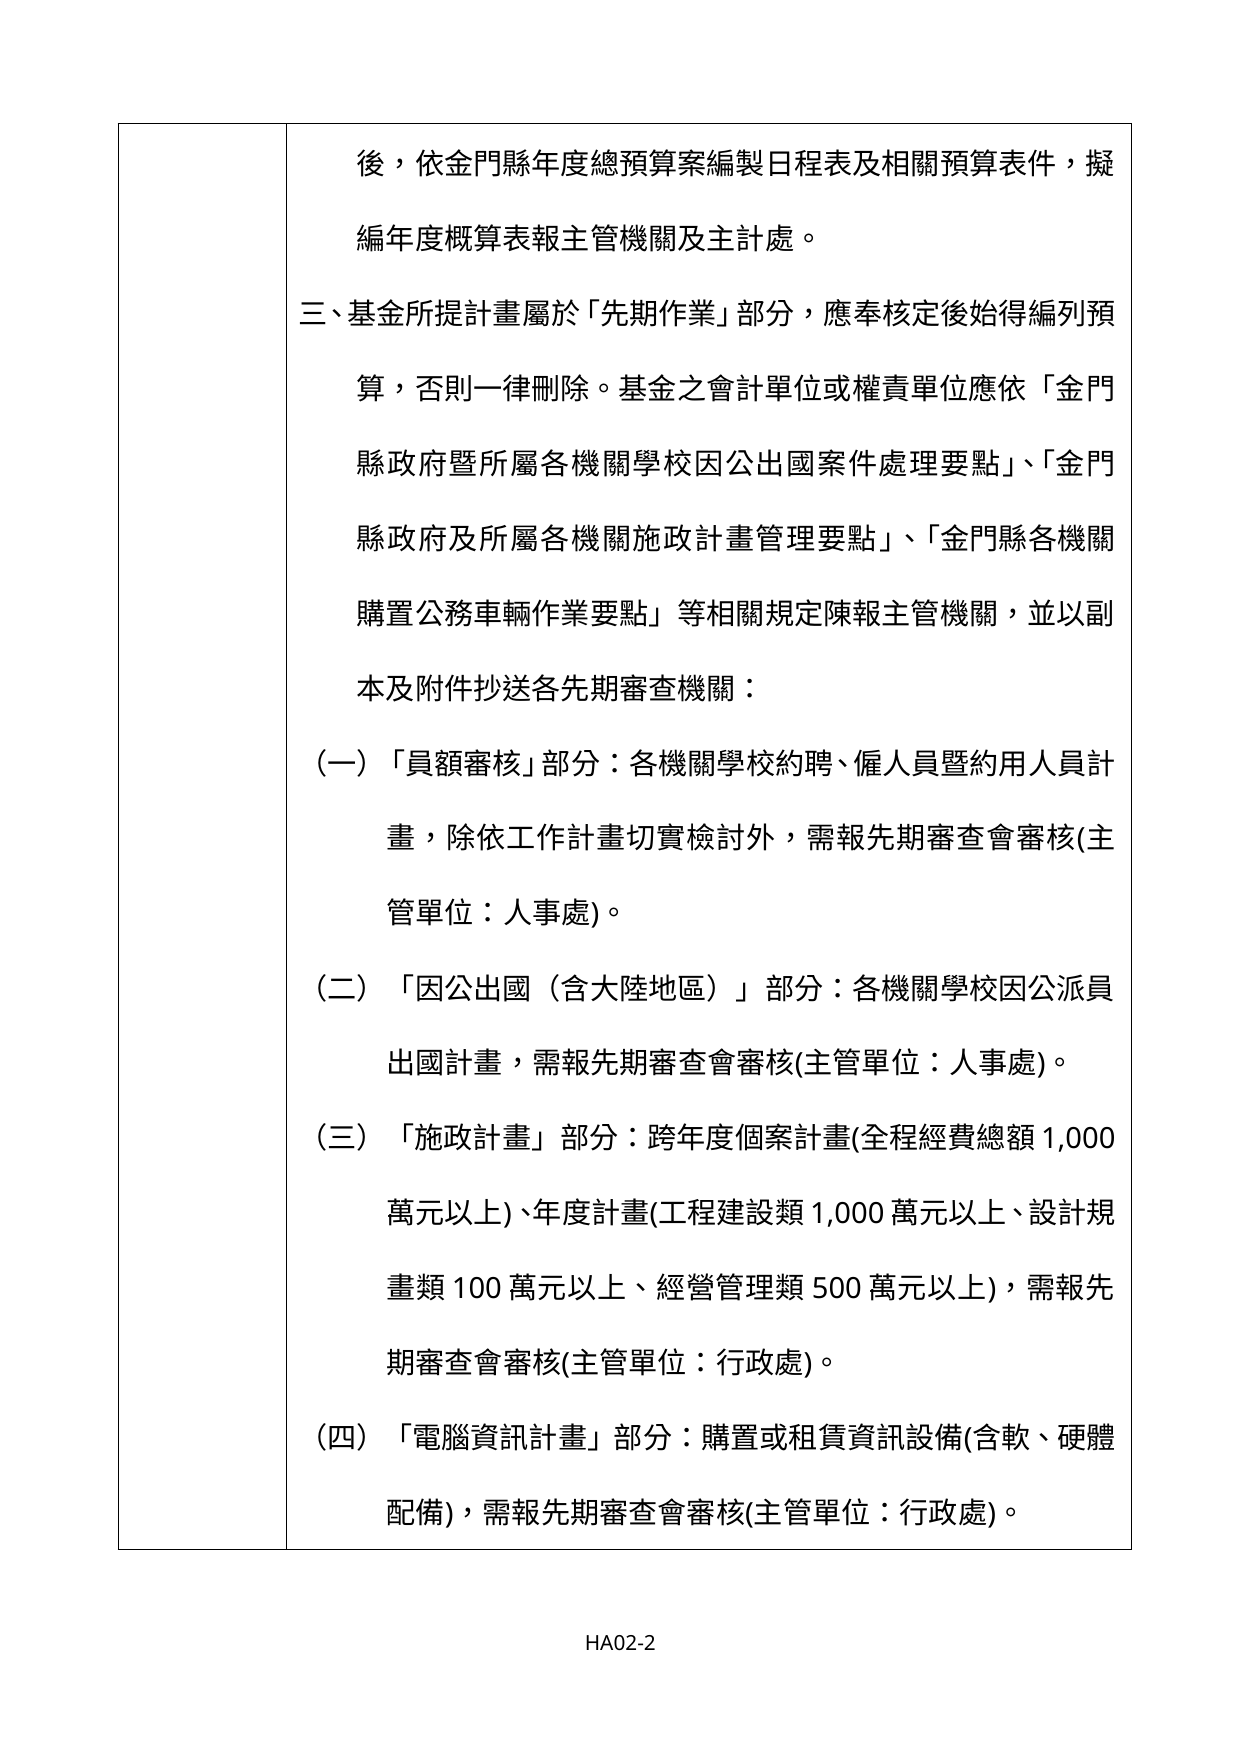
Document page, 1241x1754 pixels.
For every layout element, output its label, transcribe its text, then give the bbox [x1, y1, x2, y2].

table_cell [119, 124, 286, 1549]
table_cell 後，依金門縣年度總預算案編製日程表及相關預算表件，擬編年度概算表報主管機關及主計處。 三、基金所提計畫屬於「先期作業」部分，應奉核定後始得編列預算，否則一律刪除。基金之會計單位或權責單位應依「金門縣政府暨所屬各機關學校因公出國案件處理要點」、「金門縣政府及所屬各機關施政計畫管理要點」、「金門縣各機關購置公務車輛作業要點」等相關規定陳報主管機關，並以副本及附件抄送各先期審查機關： （一）「員額審核」部分：各機關學校約聘、僱人員暨約用人員計畫，除依工作計畫切實檢討外，需報先期審查會審核(主管單位：人事處)。 （二）「因公出國（含大陸地區）」部分：各機關學校因公派員出國計畫，需報先期審查會審核(主管單位：人事處)。 （三）「施政計畫」部分：跨年度個案計畫(全程經費總額1,000萬元以上)、年度計畫(工程建設類1,000萬元以上、設計規畫類100萬元以上、經營管理類500萬元以上)，需報先期審查會審核(主管單位：行政處)。 （四）「電腦資訊計畫」部分：購置或租賃資訊設備(含軟、硬體配備)，需報先期審查會審核(主管單位：行政處)。 [287, 124, 1131, 1549]
